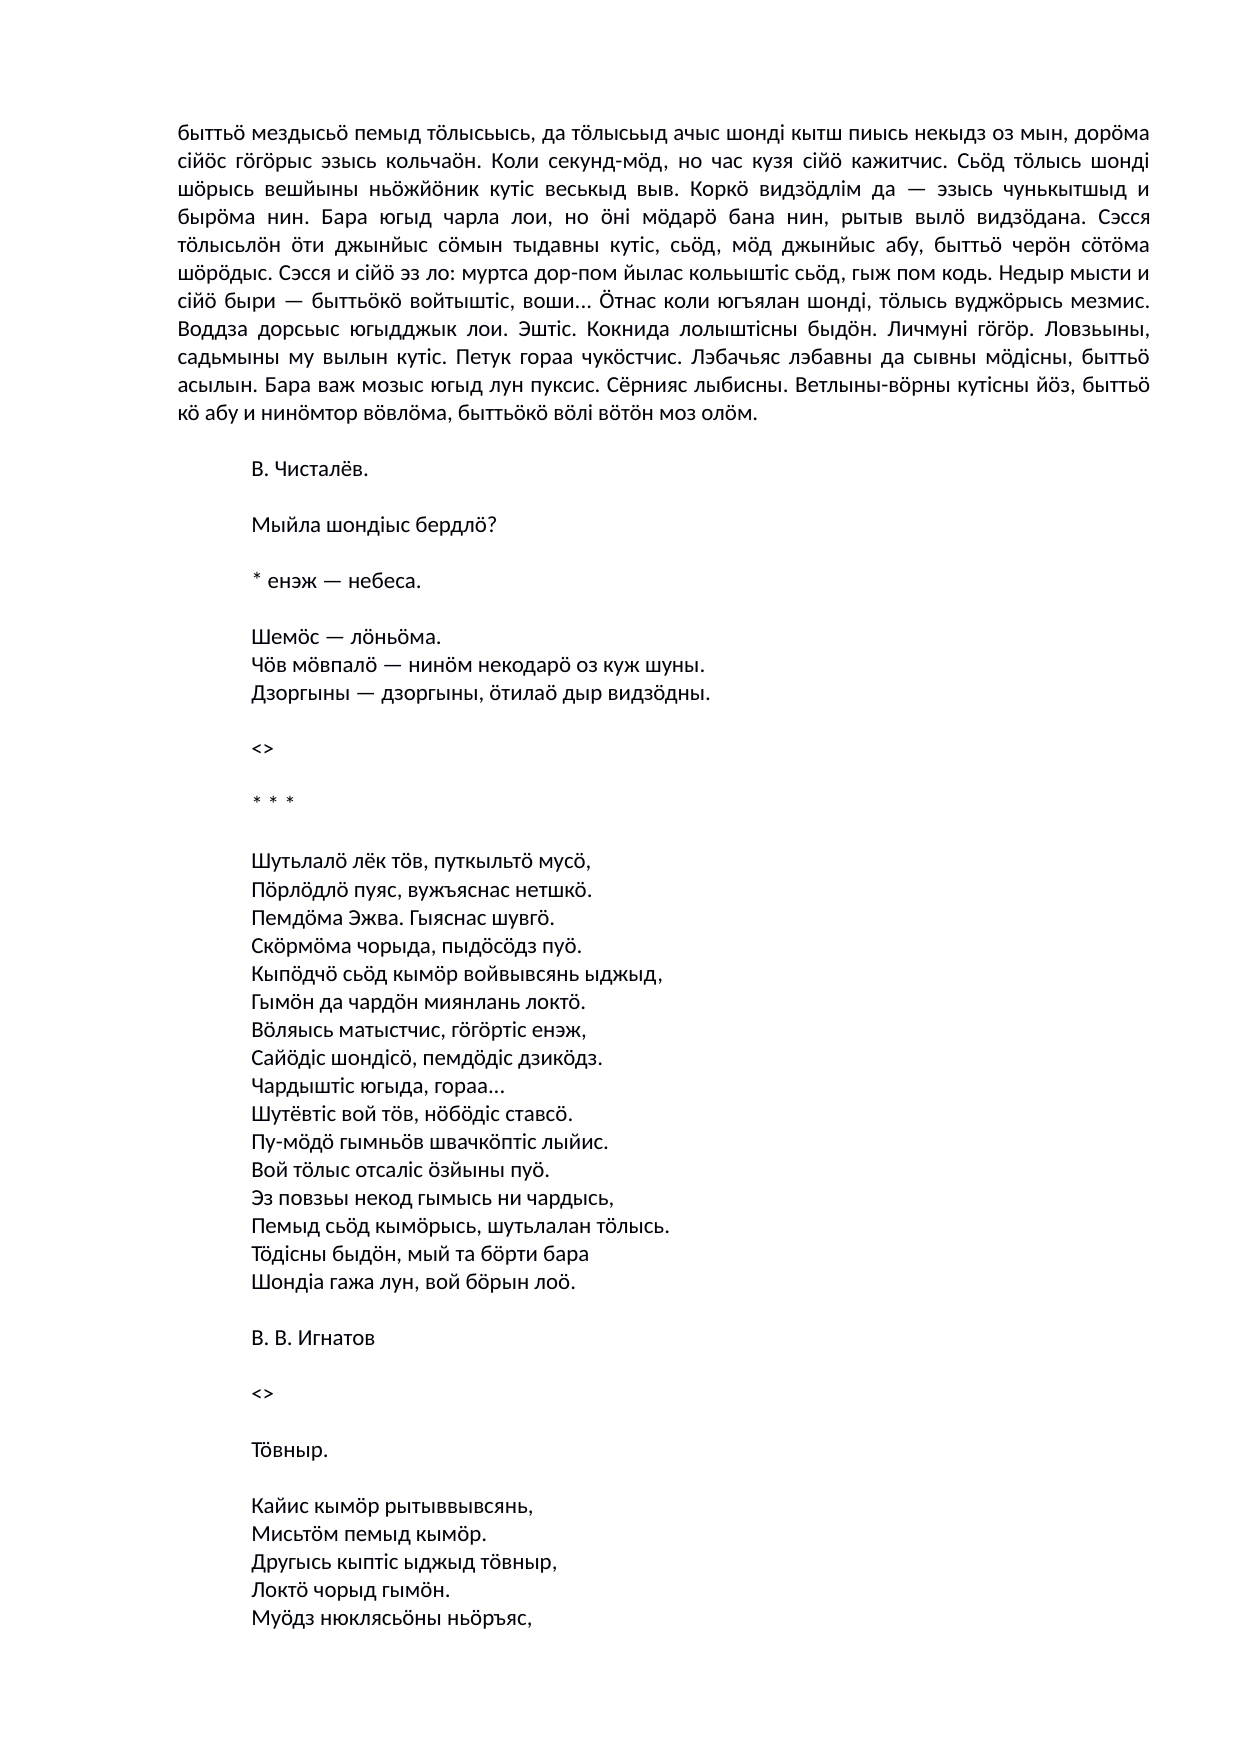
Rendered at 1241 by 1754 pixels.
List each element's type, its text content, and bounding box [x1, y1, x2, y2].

text Пу-мӧдӧ гымньӧв швачкӧптіс лыйис. [177, 1127, 1152, 1155]
text Тӧвныр. [177, 1435, 1152, 1463]
text Чардыштіс югыда, гораа... [177, 1071, 1152, 1099]
text <> [177, 1379, 1152, 1407]
text Сайӧдіс шондісӧ, пемдӧдіс дзикӧдз. [177, 1043, 1152, 1071]
text * енэж — небеса. [177, 566, 1152, 594]
text <> [177, 734, 1152, 763]
text Дзоргыны — дзоргыны, ӧтилаӧ дыр видзӧдны. [177, 678, 1152, 707]
text Шутёвтіс вой тӧв, нӧбӧдіс ставсӧ. [177, 1099, 1152, 1127]
text Кайис кымӧр рытыввывсянь, [177, 1491, 1152, 1519]
text Чӧв мӧвпалӧ — нинӧм некодарӧ оз куж шуны. [177, 651, 1152, 678]
text Шондіа гажа лун, вой бӧрын лоӧ. [177, 1267, 1152, 1295]
text быттьӧ мездысьӧ пемыд тӧлысьысь, да тӧлысьыд ачыс шонді кытш пиысь некыдз оз мын, дорӧма сійӧс гӧгӧрыс эзысь кольчаӧн. Коли секунд-мӧд, но час кузя сійӧ кажитчис. Сьӧд тӧлысь шонді шӧрысь вешйыны ньӧжйӧник кутіс веськыд выв. Коркӧ видзӧдлім да — эзысь чунькытшыд и бырӧма нин. Бара югыд чарла лои, но ӧні мӧдарӧ бана нин, рытыв вылӧ видзӧдана. Сэсся тӧлысьлӧн ӧти джынйыс сӧмын тыдавны кутіс, сьӧд, мӧд джынйыс абу, быттьӧ черӧн сӧтӧма шӧрӧдыс. Сэсся и сійӧ эз ло: муртса дор-пом йылас кольыштіс сьӧд, гыж пом кодь. Недыр мысти и сійӧ быри — быттьӧкӧ войтыштіс, воши... Ӧтнас коли югъялан шонді, тӧлысь вуджӧрысь мезмис. Воддза дорсьыс югыдджык лои. Эштіс. Кокнида лолыштісны быдӧн. Личмуні гӧгӧр. Ловзьыны, садьмыны му вылын кутіс. Петук гораа чукӧстчис. Лэбачьяс лэбавны да сывны мӧдісны, быттьӧ асылын. Бара важ мозыс югыд лун пуксис. Сёрнияс лыбисны. Ветлыны-вӧрны кутісны йӧз, быттьӧ кӧ абу и нинӧмтор вӧвлӧма, быттьӧкӧ вӧлі вӧтӧн моз олӧм. [177, 118, 1152, 426]
text Шутьлалӧ лёк тӧв, путкыльтӧ мусӧ, [177, 847, 1152, 875]
text Вӧляысь матыстчис, гӧгӧртіс енэж, [177, 1015, 1152, 1043]
text В. Чисталёв. [177, 454, 1152, 482]
text Вой тӧлыс отсаліс ӧзйыны пуӧ. [177, 1155, 1152, 1183]
text Пемыд сьӧд кымӧрысь, шутьлалан тӧлысь. [177, 1211, 1152, 1239]
text В. В. Игнатов [177, 1323, 1152, 1351]
text Мисьтӧм пемыд кымӧр. [177, 1519, 1152, 1547]
text Пӧрлӧдлӧ пуяс, вужъяснас нетшкӧ. [177, 875, 1152, 903]
text Гымӧн да чардӧн миянлань локтӧ. [177, 987, 1152, 1015]
text Муӧдз нюклясьӧны ньӧръяс, [177, 1603, 1152, 1631]
text Скӧрмӧма чорыда, пыдӧсӧдз пуӧ. [177, 931, 1152, 959]
text Шемӧс — лӧньӧма. [177, 622, 1152, 651]
text * * * [177, 791, 1152, 819]
text Тӧдісны быдӧн, мый та бӧрти бара [177, 1239, 1152, 1267]
text Мыйла шондіыс бердлӧ? [177, 510, 1152, 538]
text Локтӧ чорыд гымӧн. [177, 1575, 1152, 1603]
text Кыпӧдчӧ сьӧд кымӧр войвывсянь ыджыд, [177, 959, 1152, 987]
text Пемдӧма Эжва. Гыяснас шувгӧ. [177, 903, 1152, 931]
text Другысь кыптіс ыджыд тӧвныр, [177, 1547, 1152, 1575]
text Эз повзьы некод гымысь ни чардысь, [177, 1183, 1152, 1211]
